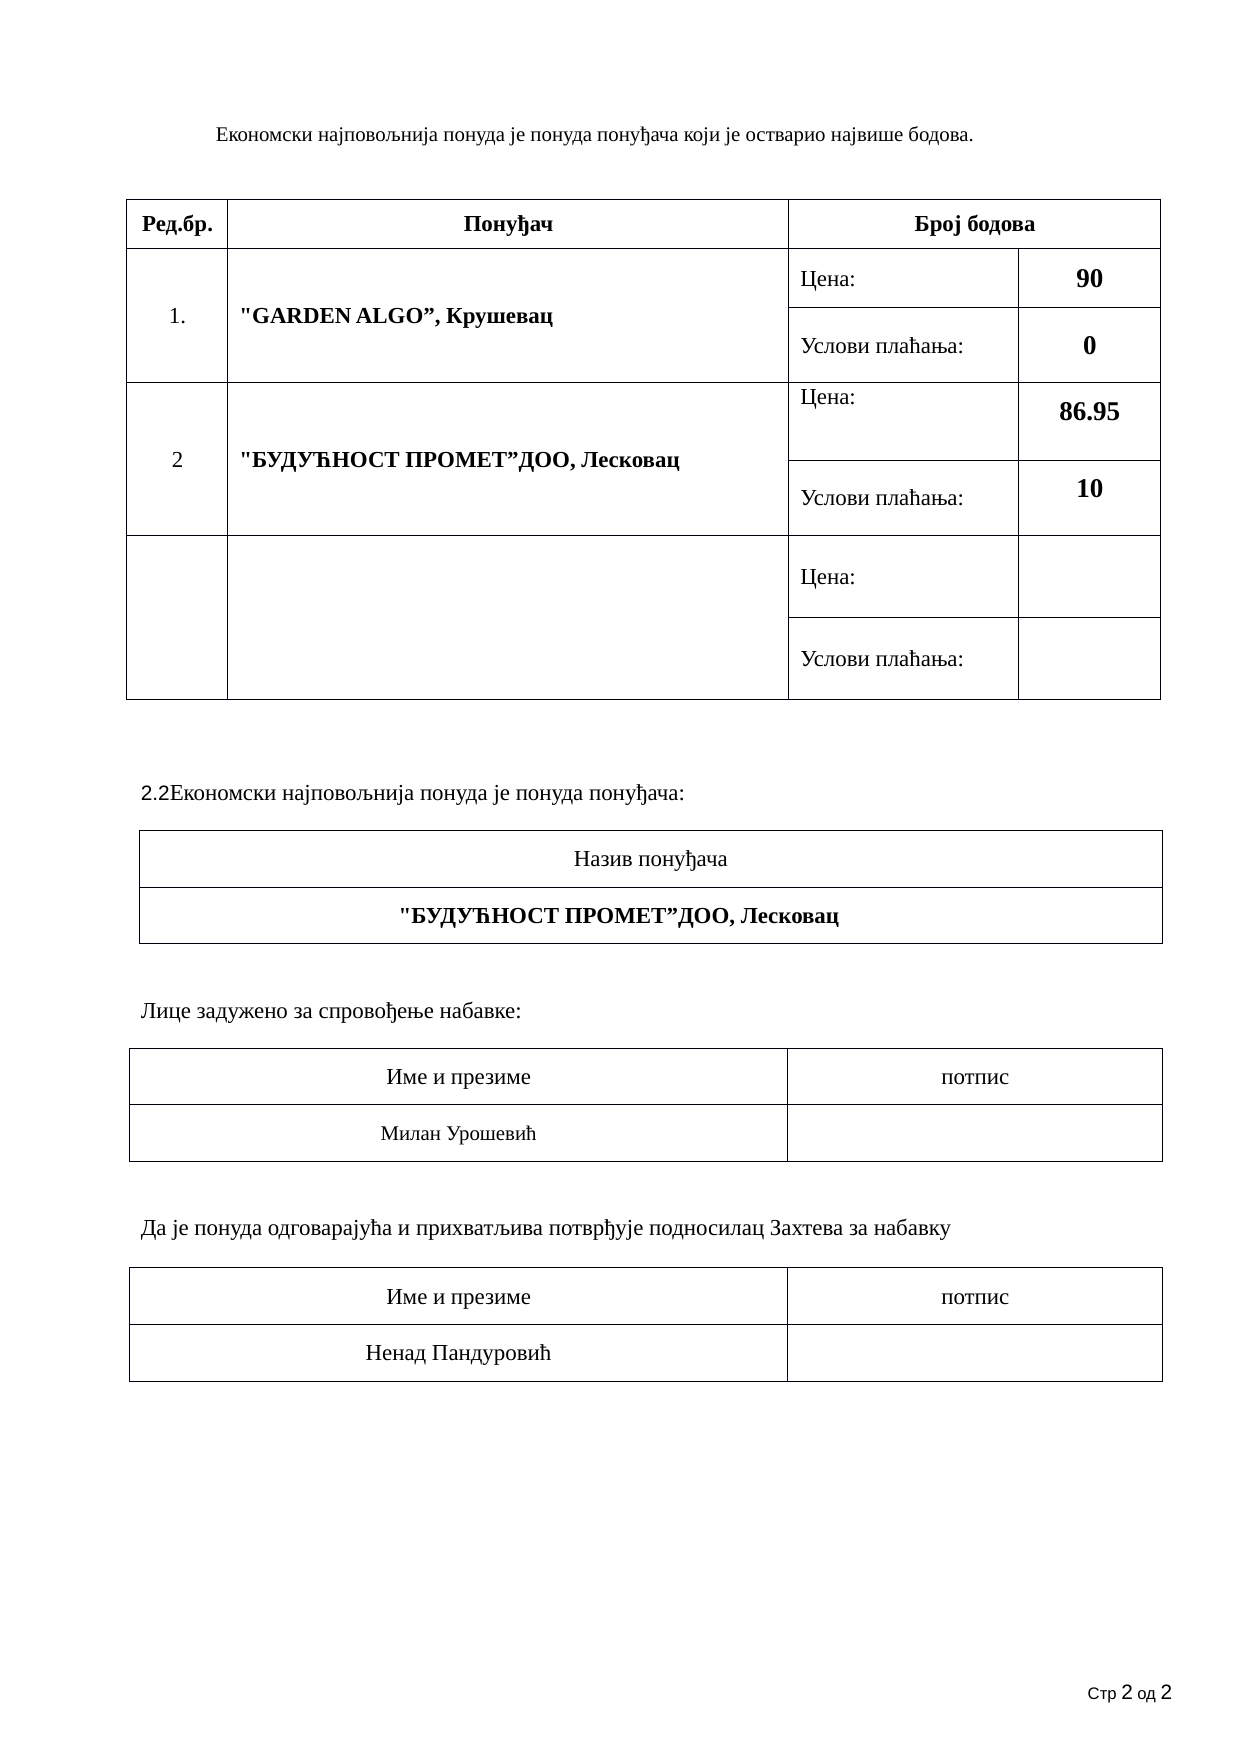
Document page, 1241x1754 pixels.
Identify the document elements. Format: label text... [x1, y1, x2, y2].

table_header Име и презиме [130, 1268, 787, 1324]
table_cell 1. [127, 249, 227, 382]
table_cell [1019, 536, 1160, 617]
table_cell [127, 536, 227, 699]
table_header потпис [788, 1268, 1162, 1324]
table_header потпис [788, 1049, 1162, 1104]
table_header Ред.бр. [127, 200, 227, 248]
table_cell Услови плаћања: [789, 618, 1018, 699]
table_cell [1019, 618, 1160, 699]
table_cell Услови плаћања: [789, 308, 1018, 382]
text Да је понуда одговарајућа и прихватљива потврђује подносилац Захтева за набавку [141, 1214, 1172, 1241]
table_cell 2 [127, 383, 227, 535]
table_cell "БУДУЋНОСТ ПРОМЕТ”ДОО, Лесковац [140, 888, 1162, 943]
table_cell Милан Урошевић [130, 1105, 787, 1161]
list Економски најповољнија понуда је понуда понуђача: [141, 779, 1172, 806]
table_cell "GARDEN ALGO”, Крушевац [228, 249, 788, 382]
table_header Назив понуђача [140, 831, 1162, 887]
table_cell Цена: [789, 383, 1018, 459]
table_cell Цена: [789, 536, 1018, 617]
table_header Име и презиме [130, 1049, 787, 1104]
list Економски најповољнија понуда је понуда понуђача који је остварио највише бодова. [216, 122, 1172, 146]
table_cell 90 [1019, 249, 1160, 307]
table_header Број бодова [789, 200, 1160, 248]
table_header Понуђач [228, 200, 788, 248]
table_cell 0 [1019, 308, 1160, 382]
table_cell [788, 1325, 1162, 1381]
text Лице задужено за спровођење набавке: [141, 997, 1172, 1023]
table_cell Цена: [789, 249, 1018, 307]
table_cell Услови плаћања: [789, 461, 1018, 535]
table_cell "БУДУЋНОСТ ПРОМЕТ”ДОО, Лесковац [228, 383, 788, 535]
table_cell [228, 536, 788, 699]
table_cell 10 [1019, 461, 1160, 535]
table_cell Ненад Пандуровић [130, 1325, 787, 1381]
table_cell [788, 1105, 1162, 1161]
table_cell 86.95 [1019, 383, 1160, 459]
